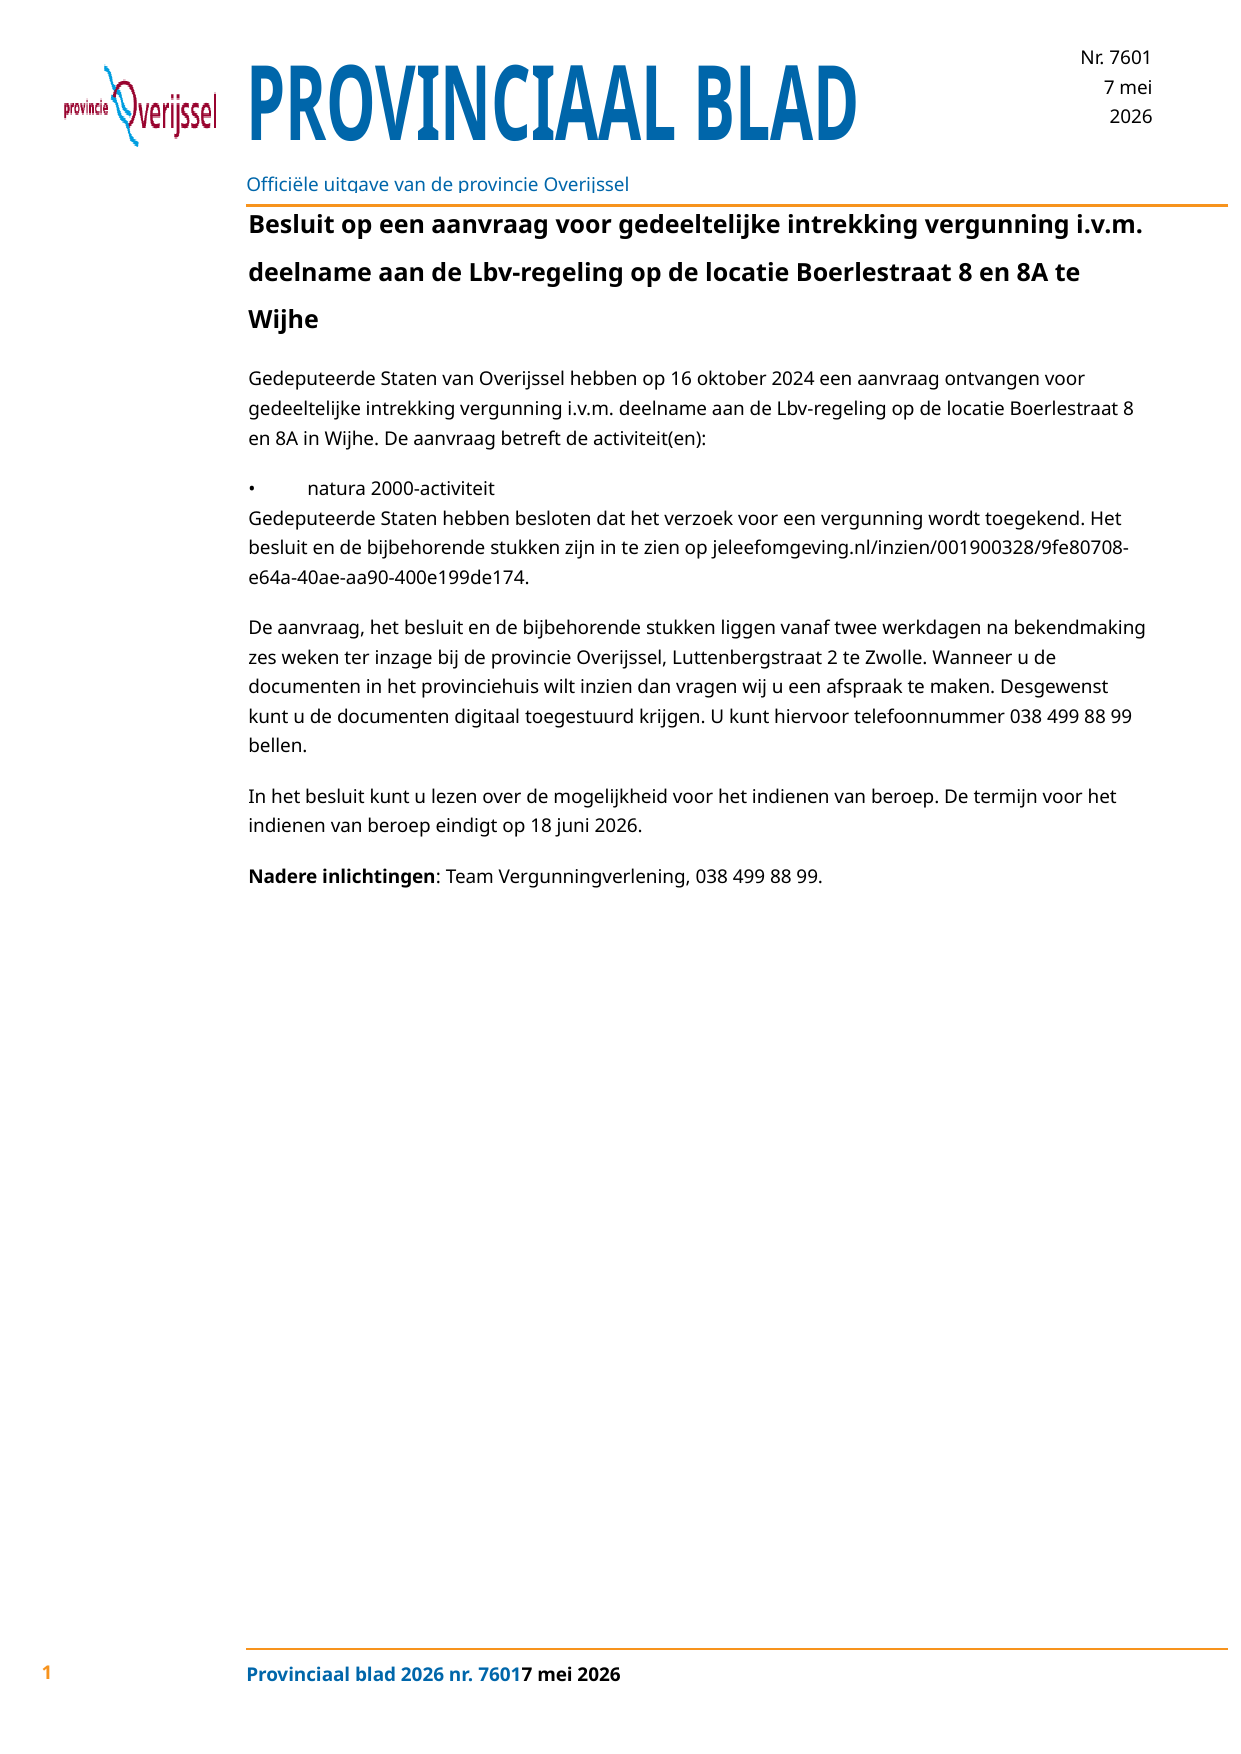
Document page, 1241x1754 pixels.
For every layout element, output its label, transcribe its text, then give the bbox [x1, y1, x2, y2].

picture [41, 47, 231, 172]
text Gedeputeerde Staten hebben besloten dat het verzoek voor een vergunning wordt toegekend. Het besluit en de bijbehorende stukken zijn in te zien op jeleefomgeving.nl/inzien/001900328/9fe80708-e64a-40ae-aa90-400e199de174. [248, 505, 1152, 589]
text De aanvraag, het besluit en de bijbehorende stukken liggen vanaf twee werkdagen na bekendmaking zes weken ter inzage bij de provincie Overijssel, Luttenbergstraat 2 te Zwolle. Wanneer u de documenten in het provinciehuis wilt inzien dan vragen wij u een afspraak te maken. Desgewenst kunt u de documenten digitaal toegestuurd krijgen. U kunt hiervoor telefoonnummer 038 499 88 99 bellen. [248, 614, 1152, 758]
list natura 2000-activiteit [248, 475, 1152, 501]
text Besluit op een aanvraag voor gedeeltelijke intrekking vergunning i.v.m. deelname aan de Lbv-regeling op de locatie Boerlestraat 8 en 8A te Wijhe [248, 207, 1152, 336]
text Gedeputeerde Staten van Overijssel hebben op 16 oktober 2024 een aanvraag ontvangen voor gedeeltelijke intrekking vergunning i.v.m. deelname aan de Lbv-regeling op de locatie Boerlestraat 8 en 8A in Wijhe. De aanvraag betreft de activiteit(en): [248, 366, 1152, 450]
text In het besluit kunt u lezen over de mogelijkheid voor het indienen van beroep. De termijn voor het indienen van beroep eindigt op 18 juni 2026. [248, 783, 1152, 838]
text Nadere inlichtingen: Team Vergunningverlening, 038 499 88 99. [248, 863, 1152, 889]
